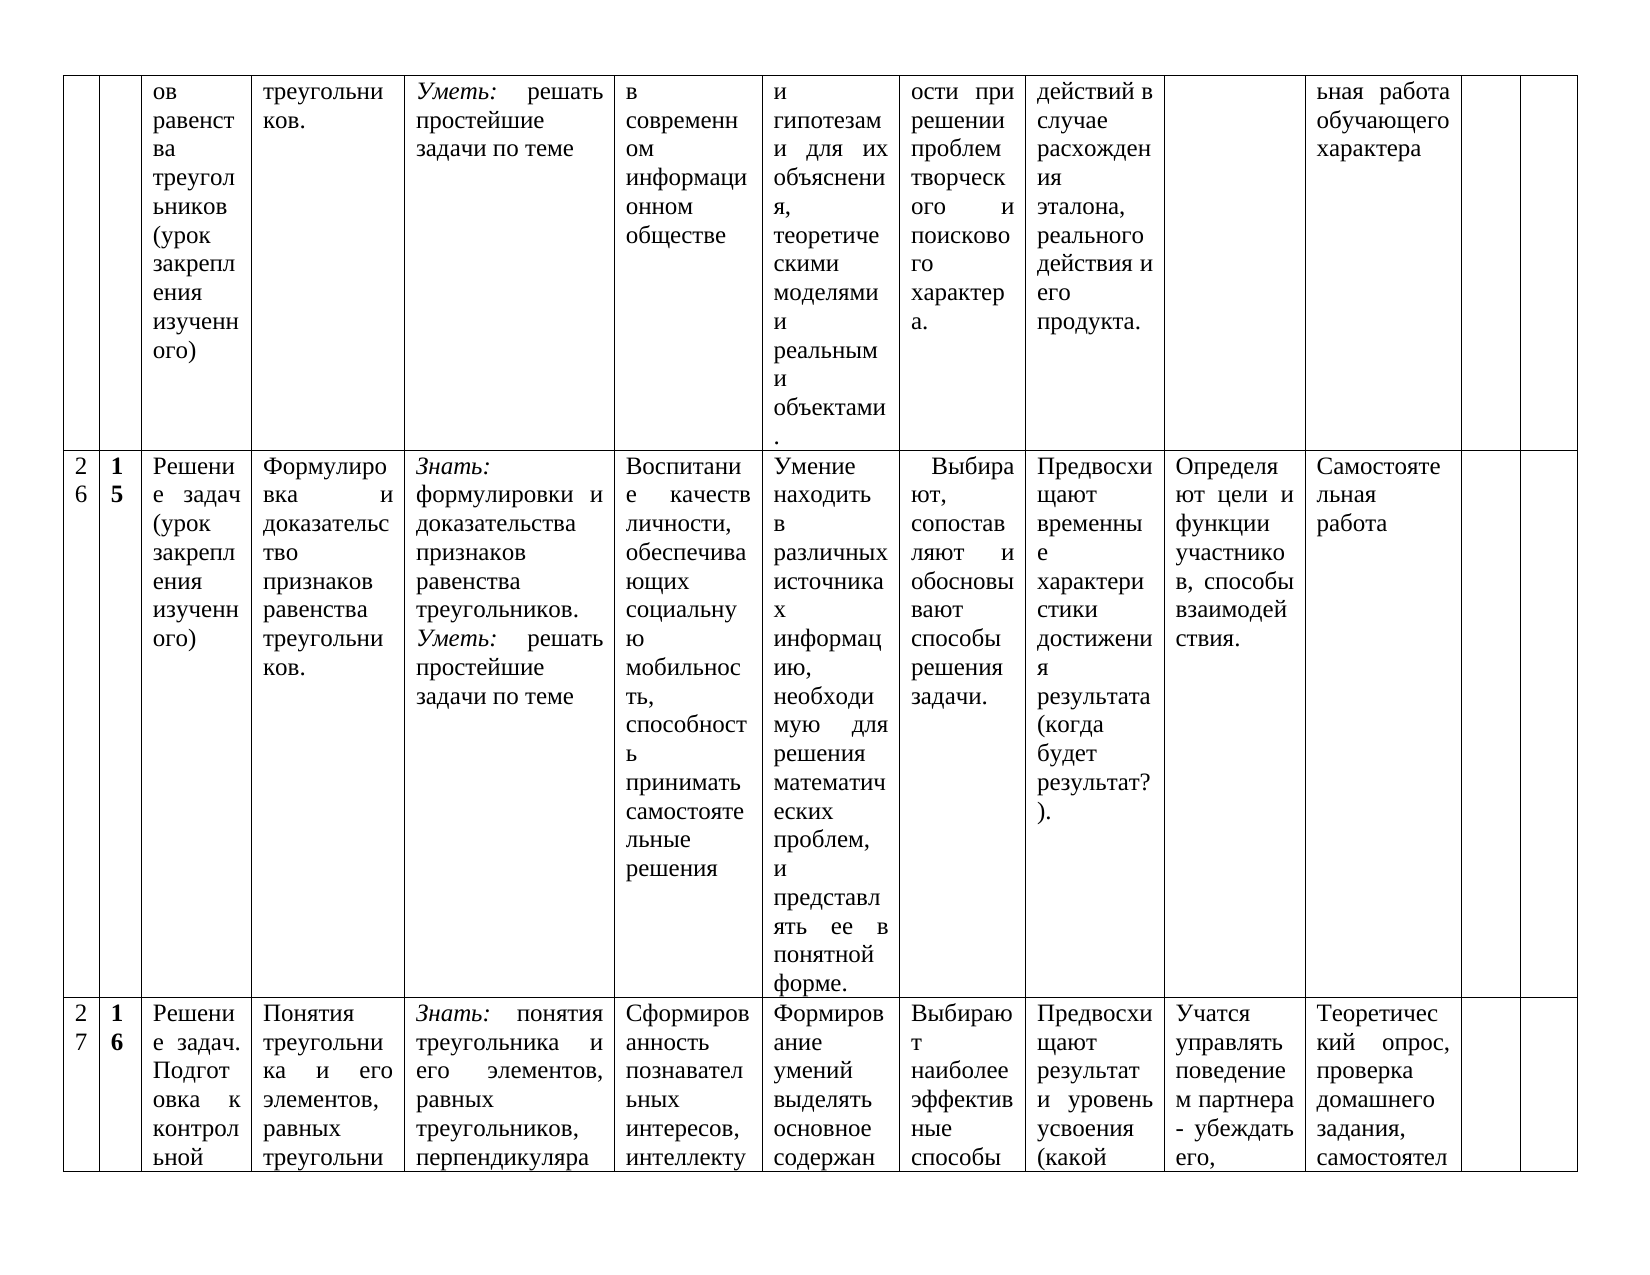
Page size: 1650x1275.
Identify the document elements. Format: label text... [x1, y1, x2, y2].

table_cell [64, 76, 99, 450]
table_cell [1521, 998, 1577, 1171]
table_cell Уметь: решать простейшие задачи по теме [405, 76, 614, 450]
table_cell и гипотезами для их объяснения, теоретическими моделями и реальными объектами. [763, 76, 899, 450]
table_cell 27 [64, 998, 99, 1171]
table_cell действий в случае расхождения эталона, реального действия и его продукта. [1026, 76, 1164, 450]
table_cell 15 [100, 451, 141, 997]
table_cell [100, 76, 141, 450]
table_cell Выбирают наиболее эффективные способы [900, 998, 1025, 1171]
table_cell Определяют цели и функции участников, способы взаимодействия. [1165, 451, 1305, 997]
table_cell Формирование умений выделять основное содержан [763, 998, 899, 1171]
table_cell Понятия треугольника и его элементов, равных треугольни [252, 998, 404, 1171]
table_cell [1521, 451, 1577, 997]
table_cell 26 [64, 451, 99, 997]
table_cell Сформированность познавательных интересов, интеллекту [615, 998, 762, 1171]
table_cell Умение находить в различных источниках информацию, необходимую для решения математических проблем, и представлять ее в понятной форме. [763, 451, 899, 997]
table_cell Предвосхищают временные характеристики достижения результата (когда будет результат?). [1026, 451, 1164, 997]
table_cell [1462, 76, 1520, 450]
table_cell [1462, 451, 1520, 997]
table_cell Теоретический опрос, проверка домашнего задания, самостоятел [1306, 998, 1461, 1171]
table_cell Учатся управлять поведением партнера - убеждать его, [1165, 998, 1305, 1171]
table_cell [1462, 998, 1520, 1171]
table_cell Воспитание качеств личности, обеспечивающих социальную мобильность, способность принимать самостоятельные решения [615, 451, 762, 997]
table_cell в современном информационном обществе [615, 76, 762, 450]
table_cell Формулировка и доказательство признаков равенства треугольников. [252, 451, 404, 997]
table_cell ов равенства треугольников (урок закрепления изученного) [142, 76, 251, 450]
table_cell Предвосхищают результат и уровень усвоения (какой [1026, 998, 1164, 1171]
table_cell Выбирают, сопоставляют и обосновывают способы решения задачи. [900, 451, 1025, 997]
table_cell [1165, 76, 1305, 450]
table_cell ьная работа обучающего характера [1306, 76, 1461, 450]
table_cell ости при решении проблем творческого и поискового характера. [900, 76, 1025, 450]
table_cell 16 [100, 998, 141, 1171]
table_cell Знать: формулировки и доказательства признаков равенства треугольников. Уметь: решать простейшие задачи по теме [405, 451, 614, 997]
table_cell Решение задач. Подготовка к контрольной [142, 998, 251, 1171]
table_cell треугольников. [252, 76, 404, 450]
table_cell Самостоятельная работа [1306, 451, 1461, 997]
table_cell [1521, 76, 1577, 450]
table_cell Решение задач (урок закрепления изученного) [142, 451, 251, 997]
table_cell Знать: понятия треугольника и его элементов, равных треугольников, перпендикуляра [405, 998, 614, 1171]
